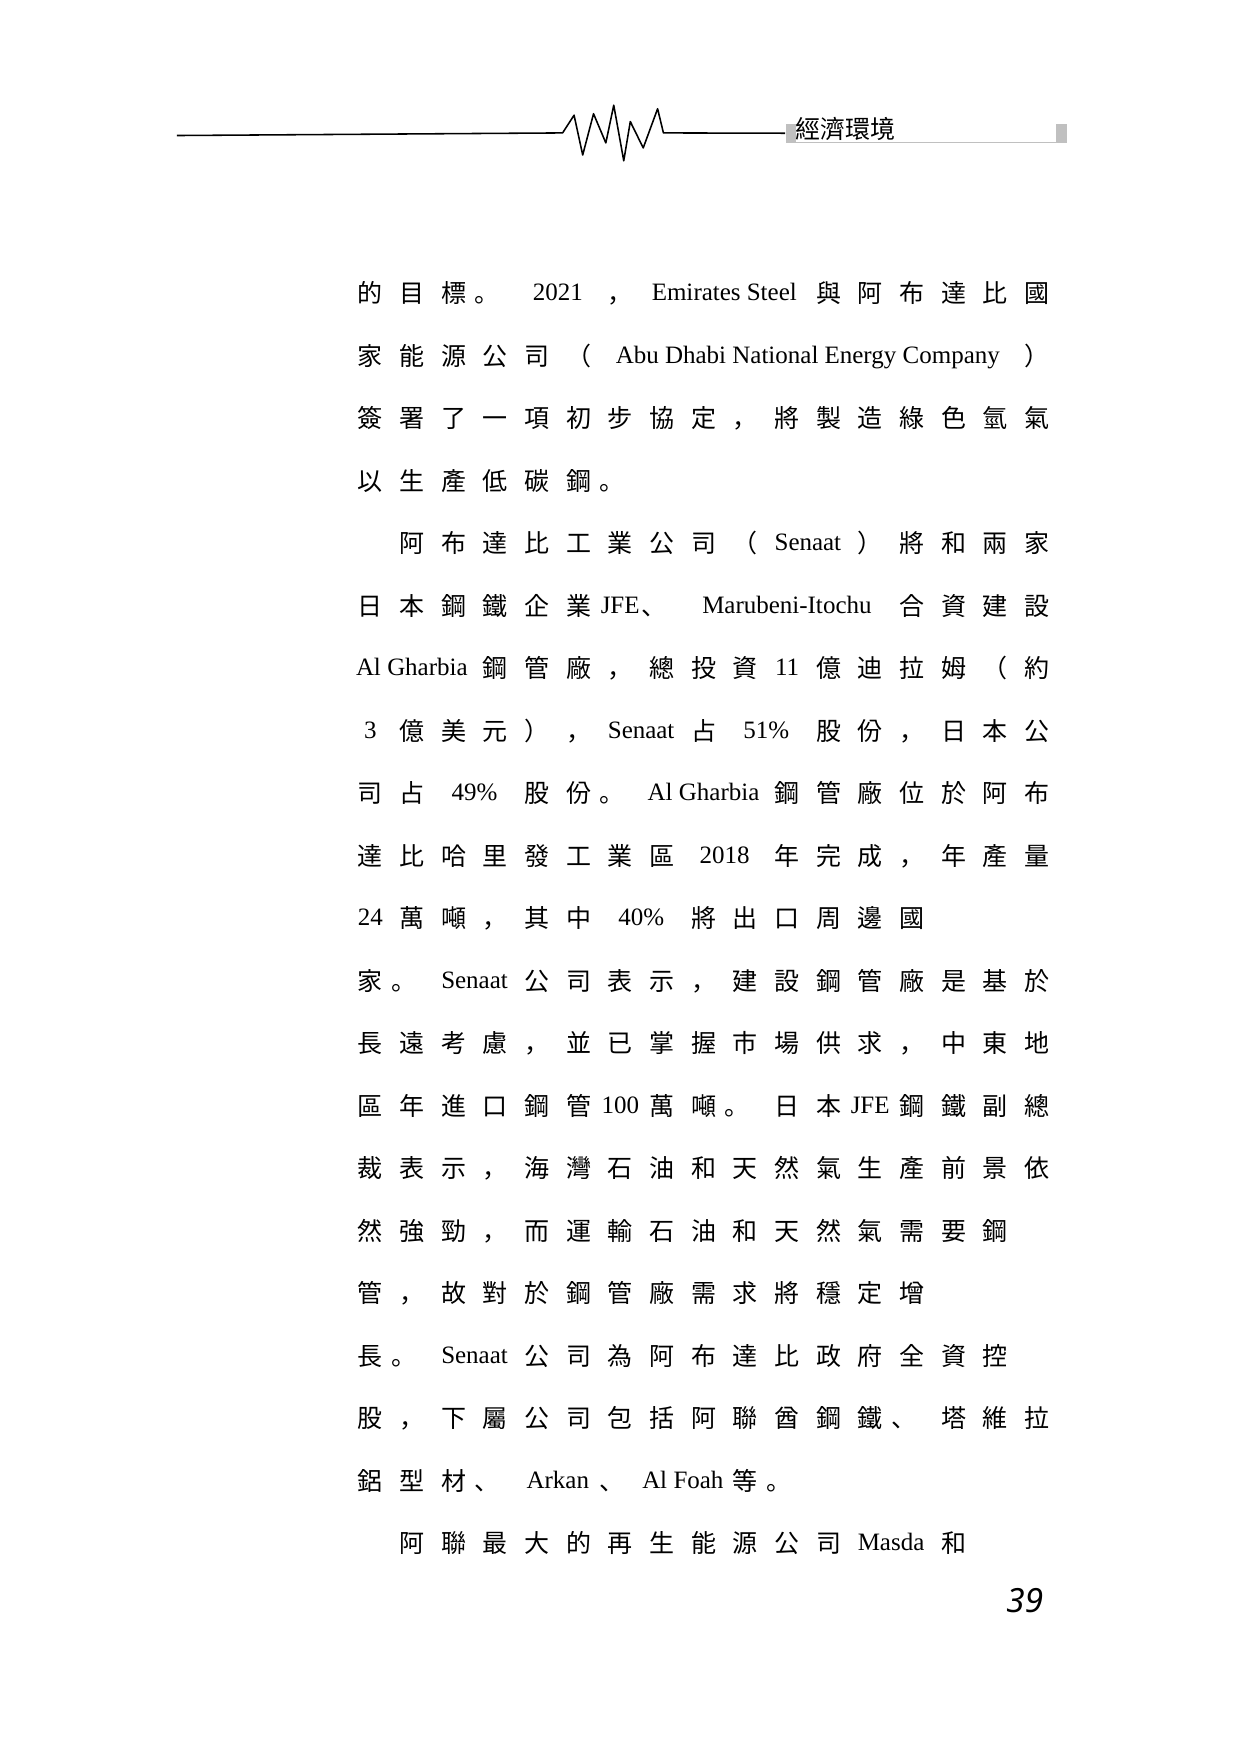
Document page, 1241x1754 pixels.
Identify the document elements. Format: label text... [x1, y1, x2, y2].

text 阿布達比工業公司（Senaat）將和兩家日本鋼鐵企業JFE、Marubeni-Itochu合資建設Al Gharbia鋼管廠，總投資11億迪拉姆（約3億美元），Senaat占51%股份，日本公司占49%股份。Al Gharbia鋼管廠位於阿布達比哈里發工業區2018年完成，年產量24萬噸，其中40%將出口周邊國家。Senaat公司表示，建設鋼管廠是基於長遠考慮，並已掌握市場供求，中東地區年進口鋼管100萬噸。日本JFE鋼鐵副總裁表示，海灣石油和天然氣生產前景依然強勁，而運輸石油和天然氣需要鋼管，故對於鋼管廠需求將穩定增長。Senaat公司為阿布達比政府全資控股，下屬公司包括阿聯酋鋼鐵、塔維拉鋁型材、Arkan、Al Foah等。 [330, 500, 1058, 1500]
text 的目標。2021，Emirates Steel與阿布達比國家能源公司（Abu Dhabi National Energy Company）簽署了一項初步協定，將製造綠色氫氣以生產低碳鋼。 [330, 250, 1058, 500]
text 阿聯最大的再生能源公司Masda和 [330, 1500, 1058, 1563]
